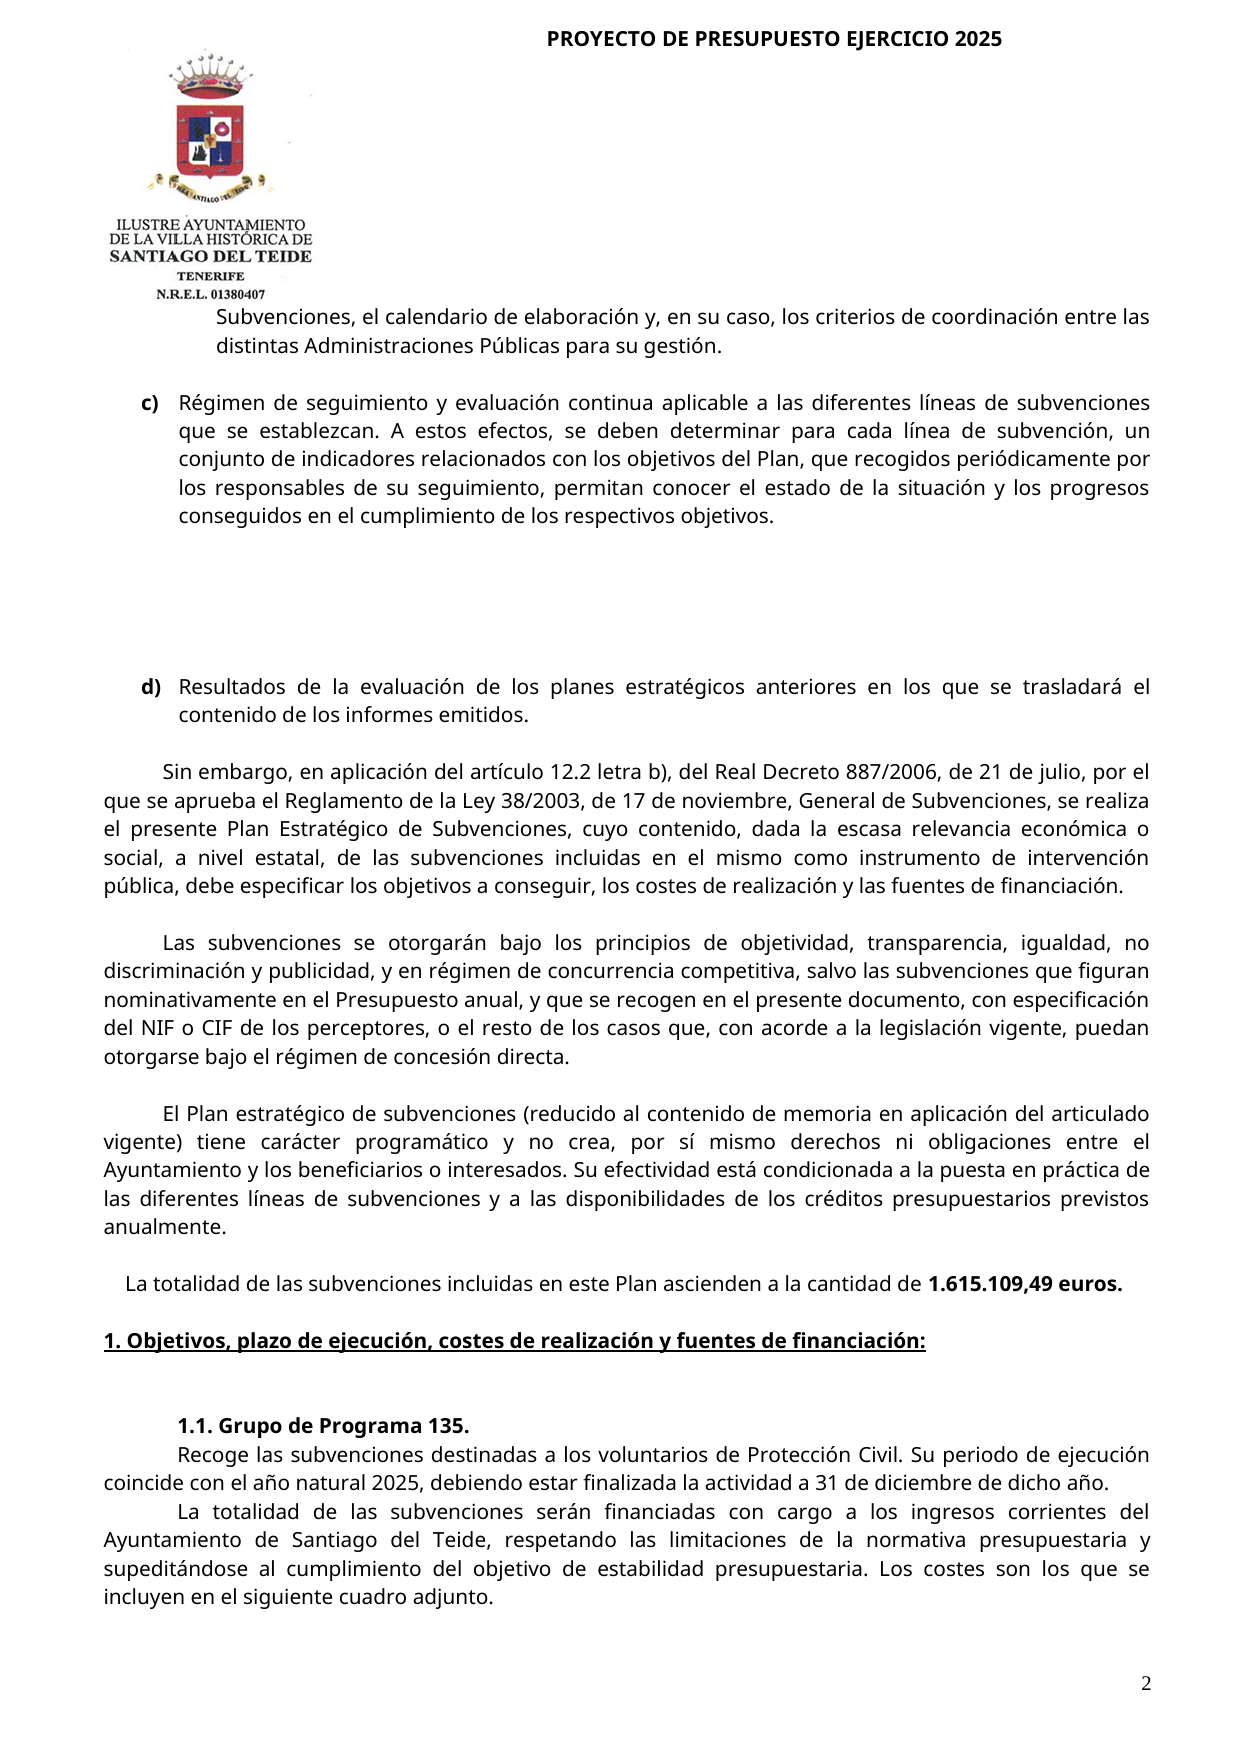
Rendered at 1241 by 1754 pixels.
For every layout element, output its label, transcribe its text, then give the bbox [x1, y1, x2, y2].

text 1.1. Grupo de Programa 135. [103, 1411, 1152, 1440]
list Régimen de seguimiento y evaluación continua aplicable a las diferentes líneas de subvenciones que se establezcan. A estos efectos, se deben determinar para cada línea de subvención, un conjunto de indicadores relacionados con los objetivos del Plan, que recogidos periódicamente por los responsables de su seguimiento, permitan conocer el estado de la situación y los progresos conseguidos en el cumplimiento de los respectivos objetivos. [141, 388, 1152, 530]
text La totalidad de las subvenciones incluidas en este Plan ascienden a la cantidad de 1.615.109,49 euros. [103, 1269, 1152, 1298]
list Resultados de la evaluación de los planes estratégicos anteriores en los que se trasladará el contenido de los informes emitidos. [141, 672, 1152, 729]
text Las subvenciones se otorgarán bajo los principios de objetividad, transparencia, igualdad, no discriminación y publicidad, y en régimen de concurrencia competitiva, salvo las subvenciones que figuran nominativamente en el Presupuesto anual, y que se recogen en el presente documento, con especificación del NIF o CIF de los perceptores, o el resto de los casos que, con acorde a la legislación vigente, puedan otorgarse bajo el régimen de concesión directa. [103, 928, 1152, 1070]
text 1. Objetivos, plazo de ejecución, costes de realización y fuentes de financiación: [103, 1326, 1152, 1354]
text Sin embargo, en aplicación del artículo 12.2 letra b), del Real Decreto 887/2006, de 21 de julio, por el que se aprueba el Reglamento de la Ley 38/2003, de 17 de noviembre, General de Subvenciones, se realiza el presente Plan Estratégico de Subvenciones, cuyo contenido, dada la escasa relevancia económica o social, a nivel estatal, de las subvenciones incluidas en el mismo como instrumento de intervención pública, debe especificar los objetivos a conseguir, los costes de realización y las fuentes de financiación. [103, 757, 1152, 899]
text La totalidad de las subvenciones serán financiadas con cargo a los ingresos corrientes del Ayuntamiento de Santiago del Teide, respetando las limitaciones de la normativa presupuestaria y supeditándose al cumplimiento del objetivo de estabilidad presupuestaria. Los costes son los que se incluyen en el siguiente cuadro adjunto. [103, 1497, 1152, 1611]
text Subvenciones, el calendario de elaboración y, en su caso, los criterios de coordinación entre las distintas Administraciones Públicas para su gestión. [216, 302, 1152, 359]
text El Plan estratégico de subvenciones (reducido al contenido de memoria en aplicación del articulado vigente) tiene carácter programático y no crea, por sí mismo derechos ni obligaciones entre el Ayuntamiento y los beneficiarios o interesados. Su efectividad está condicionada a la puesta en práctica de las diferentes líneas de subvenciones y a las disponibilidades de los créditos presupuestarios previstos anualmente. [103, 1099, 1152, 1241]
text Recoge las subvenciones destinadas a los voluntarios de Protección Civil. Su periodo de ejecución coincide con el año natural 2025, debiendo estar finalizada la actividad a 31 de diciembre de dicho año. [103, 1440, 1152, 1497]
